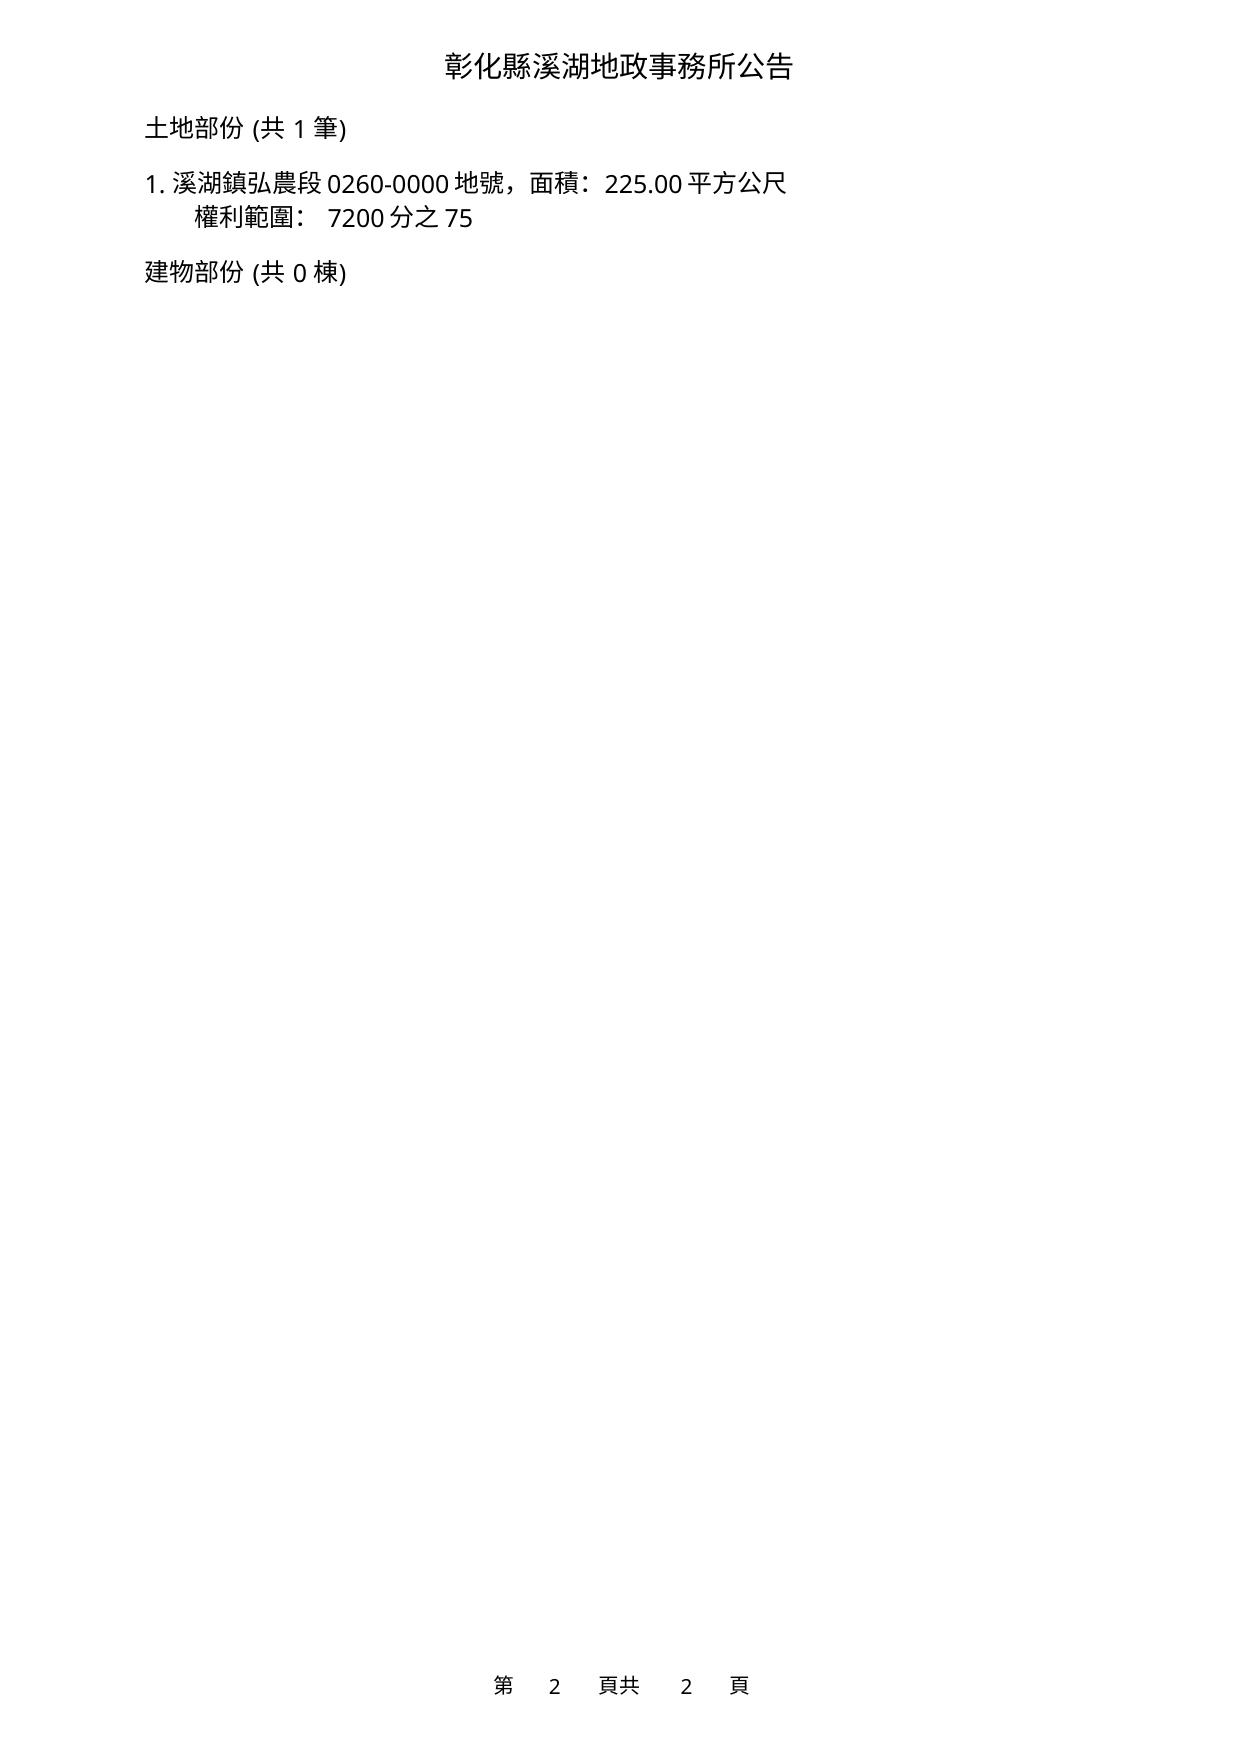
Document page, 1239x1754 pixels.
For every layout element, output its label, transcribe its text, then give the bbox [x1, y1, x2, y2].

table_cell 1. 溪湖鎮弘農段0260-0000地號，面積：225.00平方公尺 權利範圍： 7200分之75 [62, 166, 1177, 238]
table_cell 2 [524, 1666, 585, 1707]
table_cell [62, 310, 483, 1666]
table_cell [720, 310, 760, 1666]
table_header [524, 0, 585, 41]
table_cell 建物部份 (共 0 棟) [62, 239, 1177, 310]
table_cell [62, 1666, 483, 1707]
table_cell [760, 310, 1177, 1666]
table_header [653, 0, 719, 41]
table_cell [1177, 41, 1239, 94]
table_header [483, 0, 523, 41]
table_cell [0, 239, 62, 310]
table_cell [653, 310, 719, 1666]
table_cell [1177, 310, 1239, 1666]
table_cell [0, 310, 62, 1666]
table_cell [0, 1666, 62, 1707]
table_cell 彰化縣溪湖地政事務所公告 [62, 41, 1177, 94]
table_cell [1177, 95, 1239, 166]
table_cell [760, 1666, 1177, 1707]
table_header [62, 0, 483, 41]
table_cell [585, 310, 653, 1666]
table_cell 2 [653, 1666, 719, 1707]
table_cell 頁 [720, 1666, 760, 1707]
table_cell [1177, 166, 1239, 238]
table_cell 頁共 [585, 1666, 653, 1707]
table_header [585, 0, 653, 41]
table_cell [0, 41, 62, 94]
table_cell [1177, 239, 1239, 310]
table_cell [0, 166, 62, 238]
table_cell [524, 310, 585, 1666]
table_header [720, 0, 760, 41]
table_cell 第 [483, 1666, 523, 1707]
table_header [0, 0, 62, 41]
table_cell [1177, 1666, 1239, 1707]
table_header [1177, 0, 1239, 41]
table_cell 土地部份 (共 1 筆) [62, 95, 1177, 166]
table_cell [483, 310, 523, 1666]
table_cell [0, 95, 62, 166]
table_header [760, 0, 1177, 41]
